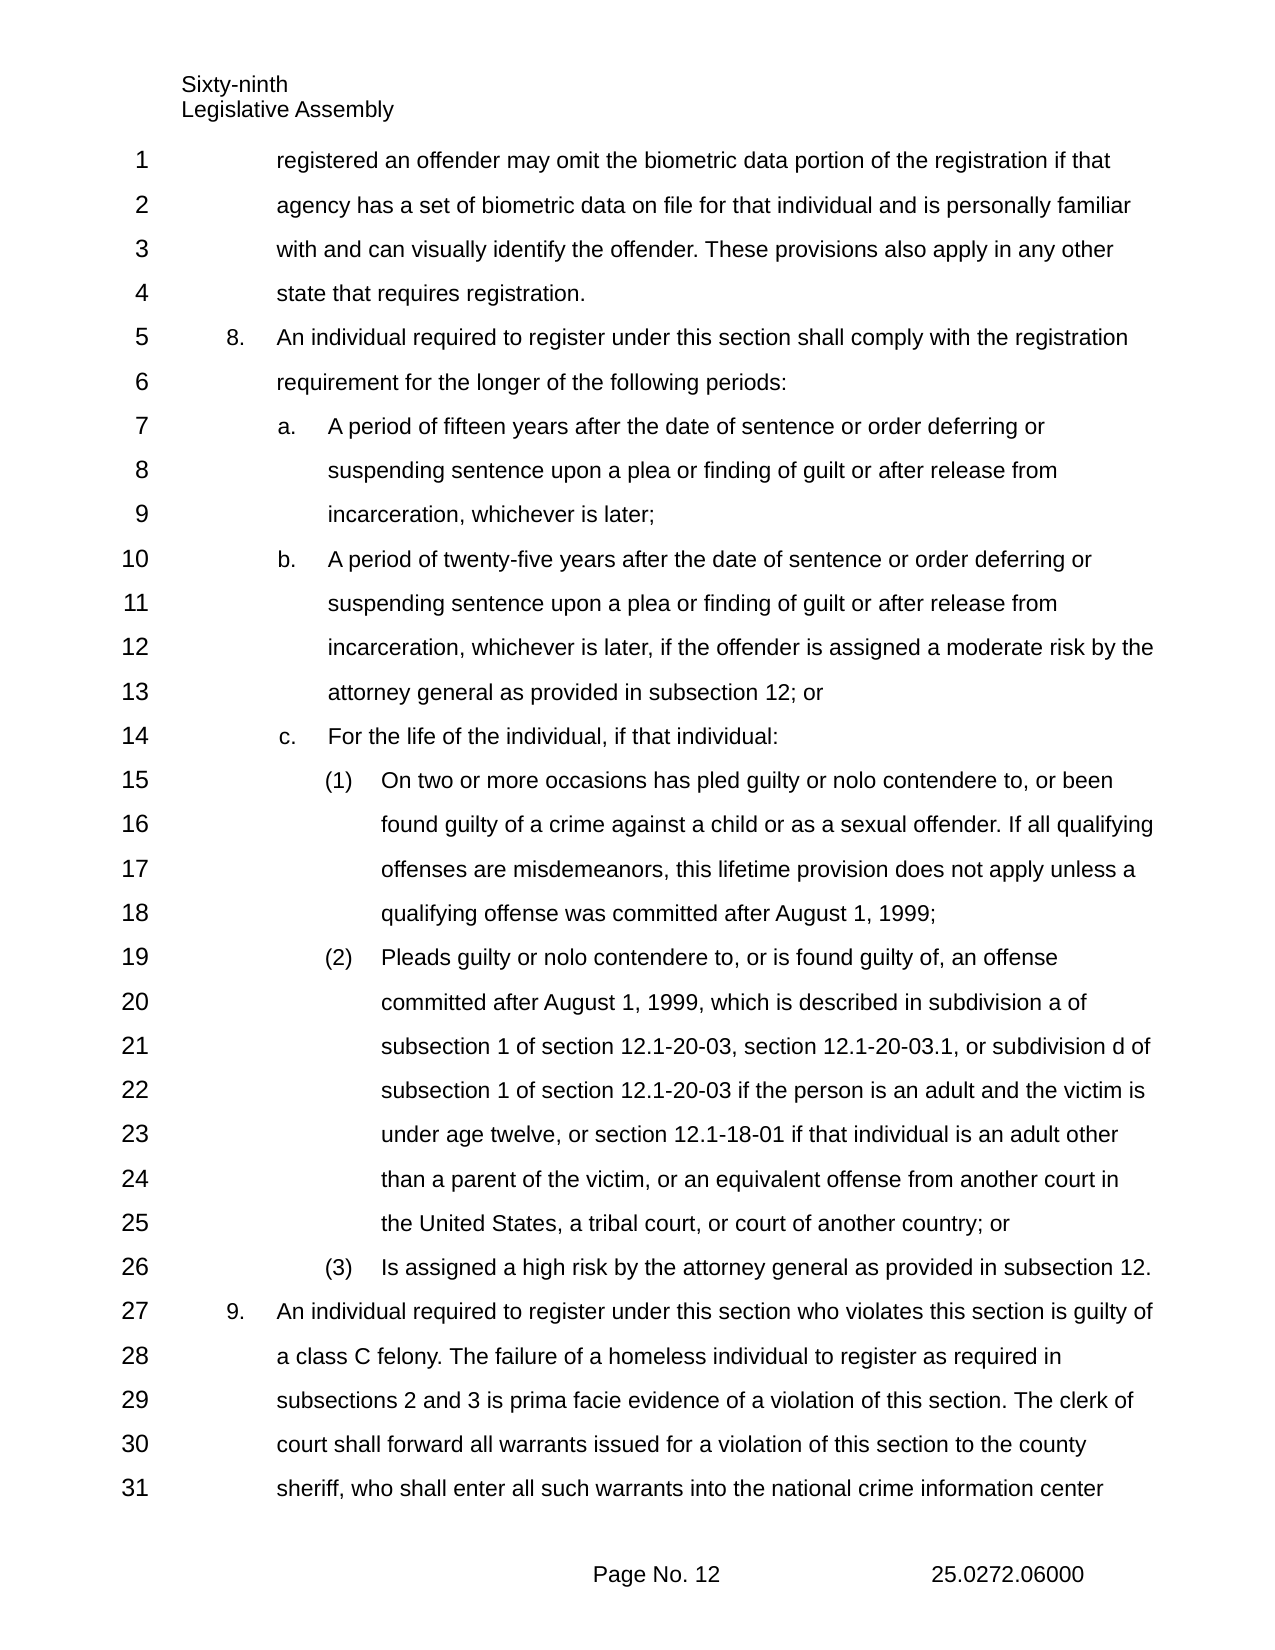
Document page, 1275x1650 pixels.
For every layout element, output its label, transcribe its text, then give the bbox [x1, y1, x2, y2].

text 9. An individual required to register under this section who violates this section is guilty of a class C felony. The failure of a homeless individual to register as required in subsections 2 and 3 is prima facie evidence of a violation of this section. The clerk of court shall forward all warrants issued for a violation of this section to the county sheriff, who shall enter all such warrants into the national crime information center [181, 1284, 1154, 1506]
text a. A period of fifteen years after the date of sentence or order deferring or suspending sentence upon a plea or finding of guilt or after release from incarceration, whichever is later; [181, 399, 1154, 532]
text b. A period of twenty‑five years after the date of sentence or order deferring or suspending sentence upon a plea or finding of guilt or after release from incarceration, whichever is later, if the offender is assigned a moderate risk by the attorney general as provided in subsection 12; or [181, 532, 1154, 709]
text (2) Pleads guilty or nolo contendere to, or is found guilty of, an offense committed after August 1, 1999, which is described in subdivision a of subsection 1 of section 12.1‑20‑03, section 12.1‑20‑03.1, or subdivision d of subsection 1 of section 12.1‑20‑03 if the person is an adult and the victim is under age twelve, or section 12.1‑18‑01 if that individual is an adult other than a parent of the victim, or an equivalent offense from another court in the United States, a tribal court, or court of another country; or [181, 930, 1154, 1240]
text 8. An individual required to register under this section shall comply with the registration requirement for the longer of the following periods: [181, 310, 1154, 399]
text c. For the life of the individual, if that individual: [181, 709, 1154, 753]
text registered an offender may omit the biometric data portion of the registration if that agency has a set of biometric data on file for that individual and is personally familiar with and can visually identify the offender. These provisions also apply in any other state that requires registration. [181, 133, 1154, 310]
text (3) Is assigned a high risk by the attorney general as provided in subsection 12. [181, 1240, 1154, 1284]
text (1) On two or more occasions has pled guilty or nolo contendere to, or been found guilty of a crime against a child or as a sexual offender. If all qualifying offenses are misdemeanors, this lifetime provision does not apply unless a qualifying offense was committed after August 1, 1999; [181, 753, 1154, 930]
